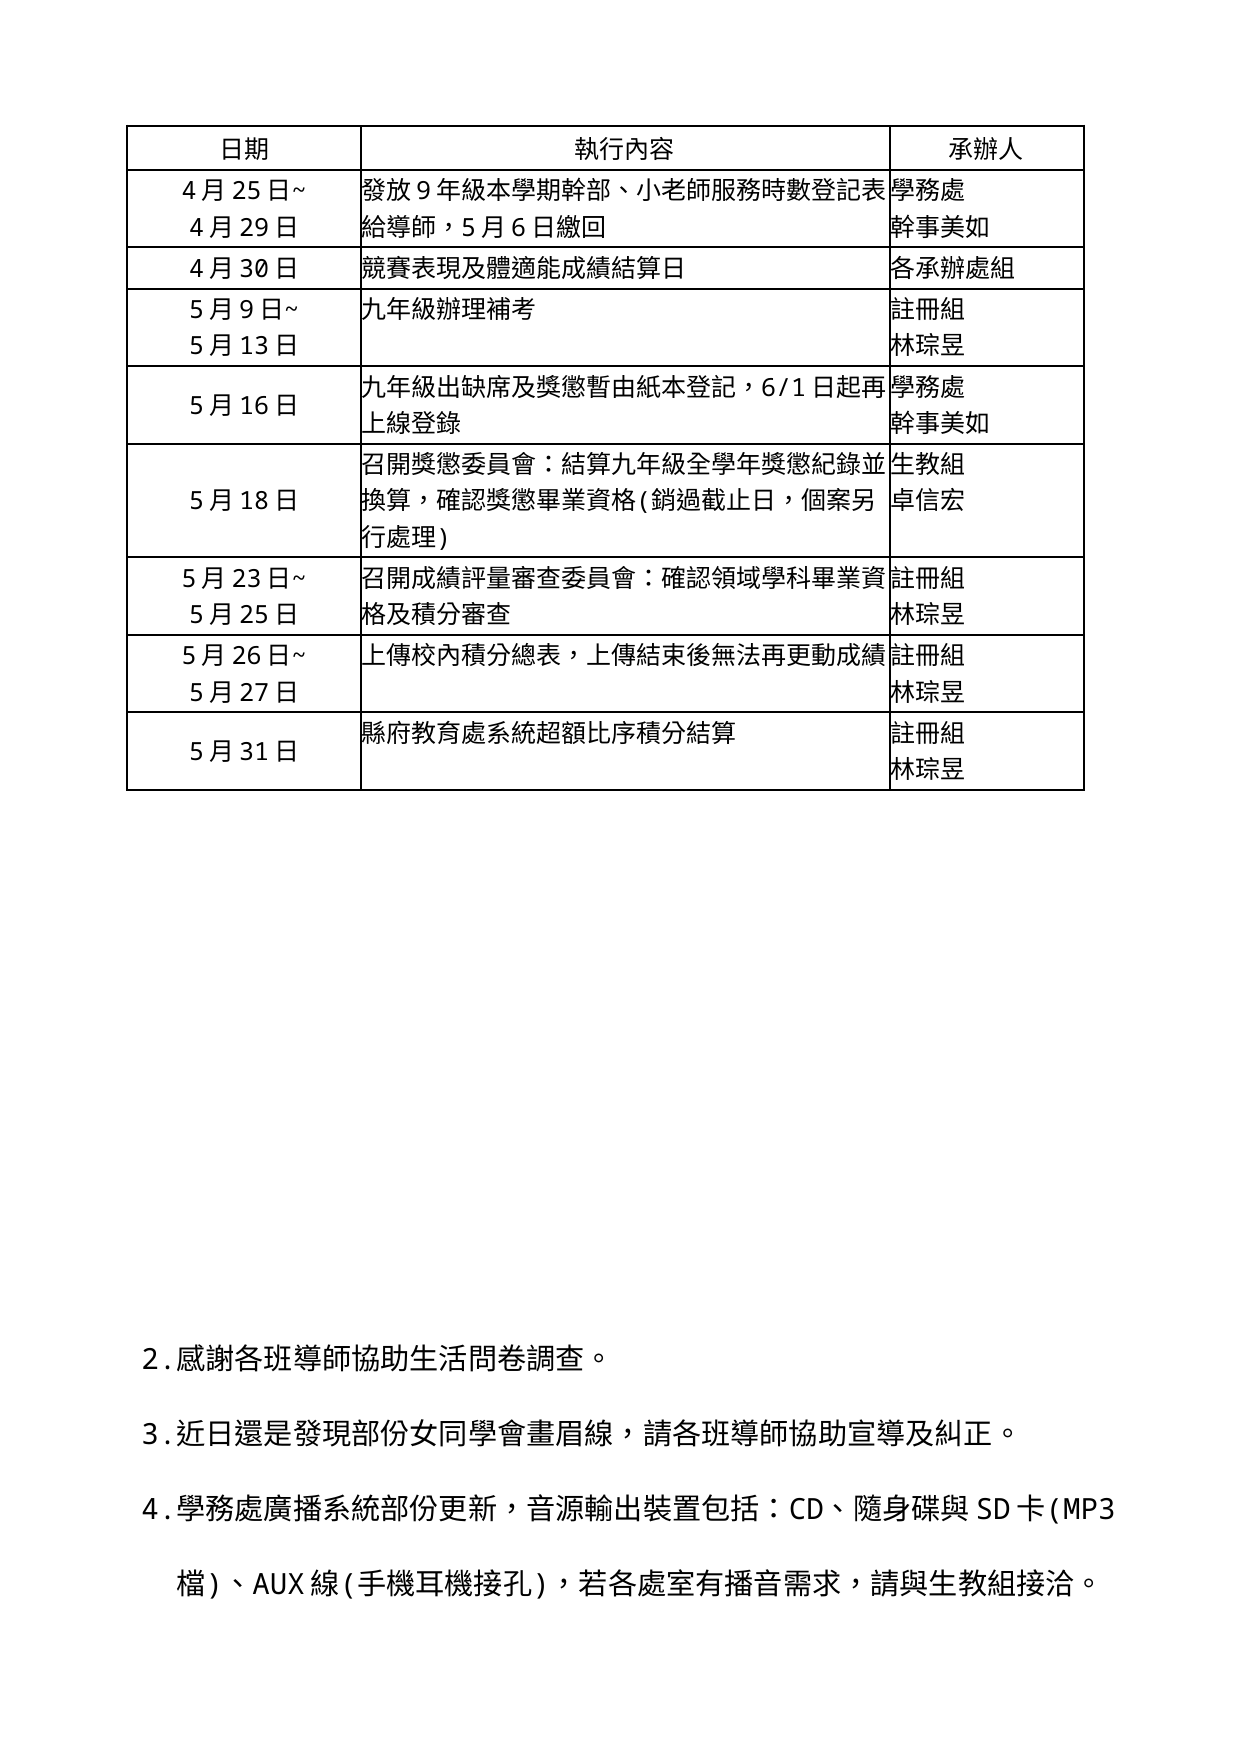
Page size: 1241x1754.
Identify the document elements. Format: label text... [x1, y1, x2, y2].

table_cell 5月31日 [128, 713, 360, 789]
table_cell 4月25日~ 4月29日 [128, 171, 360, 246]
table_cell 5月18日 [128, 445, 360, 556]
text 檔)、AUX線(手機耳機接孔)，若各處室有播音需求，請與生教組接洽。 [89, 1544, 1152, 1619]
table_cell 5月23日~ 5月25日 [128, 558, 360, 634]
table_cell 各承辦處組 [891, 248, 1083, 287]
text 4.學務處廣播系統部份更新，音源輸出裝置包括：CD、隨身碟與SD卡(MP3 [89, 1469, 1152, 1544]
table_cell 註冊組 林琮昱 [891, 290, 1083, 365]
table_cell 生教組 卓信宏 [891, 445, 1083, 556]
table_cell 5月9日~ 5月13日 [128, 290, 360, 365]
table_cell 召開成績評量審查委員會：確認領域學科畢業資格及積分審查 [362, 558, 889, 634]
table_cell 學務處 幹事美如 [891, 367, 1083, 442]
table_cell 註冊組 林琮昱 [891, 713, 1083, 789]
table_header 承辦人 [891, 127, 1083, 169]
table_cell 註冊組 林琮昱 [891, 636, 1083, 711]
table_cell 註冊組 林琮昱 [891, 558, 1083, 634]
table_cell 九年級出缺席及獎懲暫由紙本登記，6/1日起再上線登錄 [362, 367, 889, 442]
table_cell 學務處 幹事美如 [891, 171, 1083, 246]
table_header 日期 [128, 127, 360, 169]
text 2.感謝各班導師協助生活問卷調查。 [89, 1319, 1152, 1394]
table_cell 4月30日 [128, 248, 360, 287]
table_cell 5月26日~ 5月27日 [128, 636, 360, 711]
text 3.近日還是發現部份女同學會畫眉線，請各班導師協助宣導及糾正。 [89, 1394, 1152, 1469]
table_cell 發放9年級本學期幹部、小老師服務時數登記表給導師，5月6日繳回 [362, 171, 889, 246]
table_cell 召開獎懲委員會：結算九年級全學年獎懲紀錄並換算，確認獎懲畢業資格(銷過截止日，個案另行處理) [362, 445, 889, 556]
table_cell 5月16日 [128, 367, 360, 442]
table_cell 九年級辦理補考 [362, 290, 889, 365]
table_cell 競賽表現及體適能成績結算日 [362, 248, 889, 287]
table_cell 縣府教育處系統超額比序積分結算 [362, 713, 889, 789]
table_cell 上傳校內積分總表，上傳結束後無法再更動成績 [362, 636, 889, 711]
table_header 執行內容 [362, 127, 889, 169]
